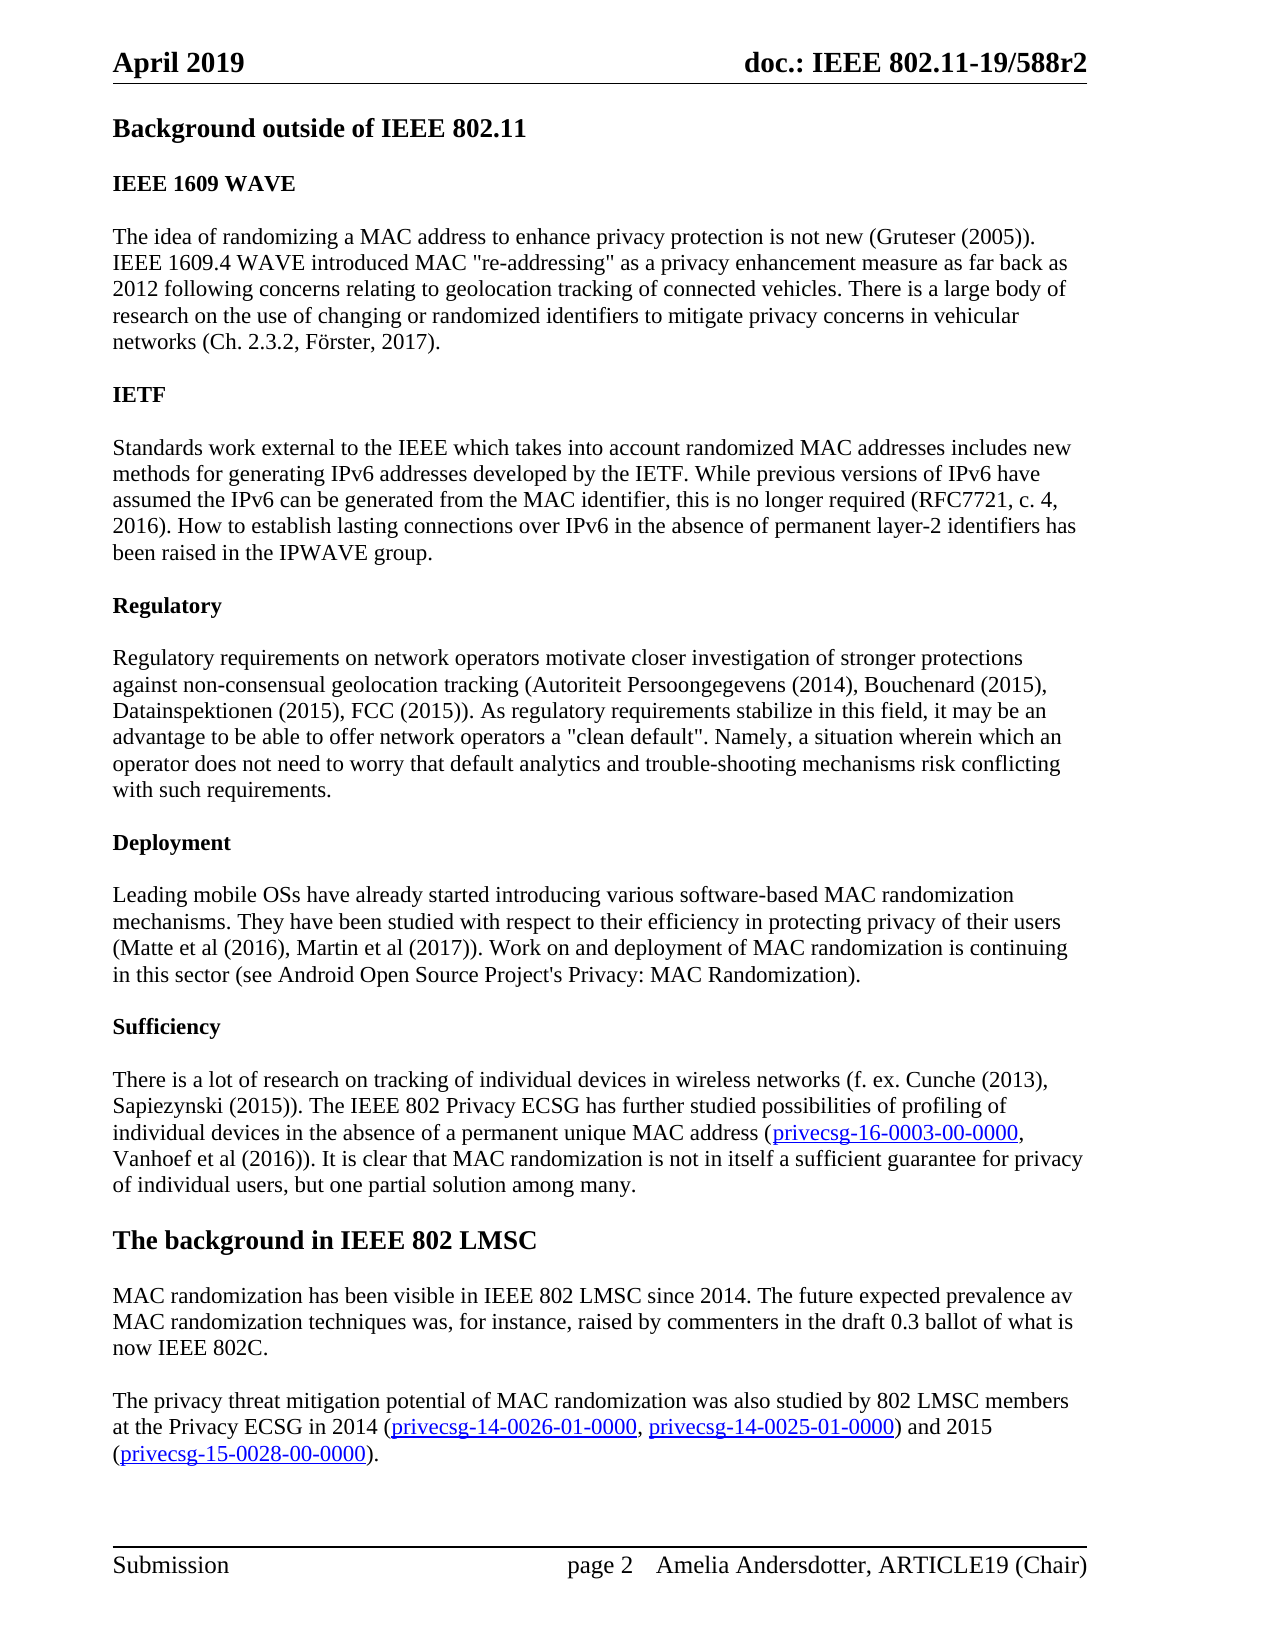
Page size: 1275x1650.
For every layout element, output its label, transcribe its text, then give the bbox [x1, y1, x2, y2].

text MAC randomization has been visible in IEEE 802 LMSC since 2014. The future expected prevalence av MAC randomization techniques was, for instance, raised by commenters in the draft 0.3 ballot of what is now IEEE 802C. [112, 1282, 1087, 1361]
text Regulatory requirements on network operators motivate closer investigation of stronger protections against non-consensual geolocation tracking (Autoriteit Persoongegevens (2014), Bouchenard (2015), Datainspektionen (2015), FCC (2015)). As regulatory requirements stabilize in this field, it may be an advantage to be able to offer network operators a "clean default". Namely, a situation wherein which an operator does not need to worry that default analytics and trouble-shooting mechanisms risk conflicting with such requirements. [112, 644, 1087, 802]
text IEEE 1609 WAVE [112, 170, 1087, 196]
text The idea of randomizing a MAC address to enhance privacy protection is not new (Gruteser (2005)). IEEE 1609.4 WAVE introduced MAC "re-addressing" as a privacy enhancement measure as far back as 2012 following concerns relating to geolocation tracking of connected vehicles. There is a large body of research on the use of changing or randomized identifiers to mitigate privacy concerns in vehicular networks (Ch. 2.3.2, Förster, 2017). [112, 223, 1087, 354]
text Sufficiency [112, 1013, 1087, 1040]
text Regulatory [112, 592, 1087, 618]
text Deployment [112, 829, 1087, 855]
text Standards work external to the IEEE which takes into account randomized MAC addresses includes new methods for generating IPv6 addresses developed by the IETF. While previous versions of IPv6 have assumed the IPv6 can be generated from the MAC identifier, this is no longer required (RFC7721, c. 4, 2016). How to establish lasting connections over IPv6 in the absence of permanent layer-2 identifiers has been raised in the IPWAVE group. [112, 433, 1087, 565]
text There is a lot of research on tracking of individual devices in wireless networks (f. ex. Cunche (2013), Sapiezynski (2015)). The IEEE 802 Privacy ECSG has further studied possibilities of profiling of individual devices in the absence of a permanent unique MAC address (privecsg-16-0003-00-0000, Vanhoef et al (2016)). It is clear that MAC randomization is not in itself a sufficient guarantee for privacy of individual users, but one partial solution among many. [112, 1066, 1087, 1198]
text The privacy threat mitigation potential of MAC randomization was also studied by 802 LMSC members at the Privacy ECSG in 2014 (privecsg-14-0026-01-0000, privecsg-14-0025-01-0000) and 2015 (privecsg-15-0028-00-0000). [112, 1387, 1087, 1466]
text Leading mobile OSs have already started introducing various software-based MAC randomization mechanisms. They have been studied with respect to their efficiency in protecting privacy of their users (Matte et al (2016), Martin et al (2017)). Work on and deployment of MAC randomization is continuing in this sector (see Android Open Source Project's Privacy: MAC Randomization). [112, 882, 1087, 987]
text IETF [112, 381, 1087, 407]
text Background outside of IEEE 802.11 [112, 112, 1087, 144]
text The background in IEEE 802 LMSC [112, 1224, 1087, 1255]
